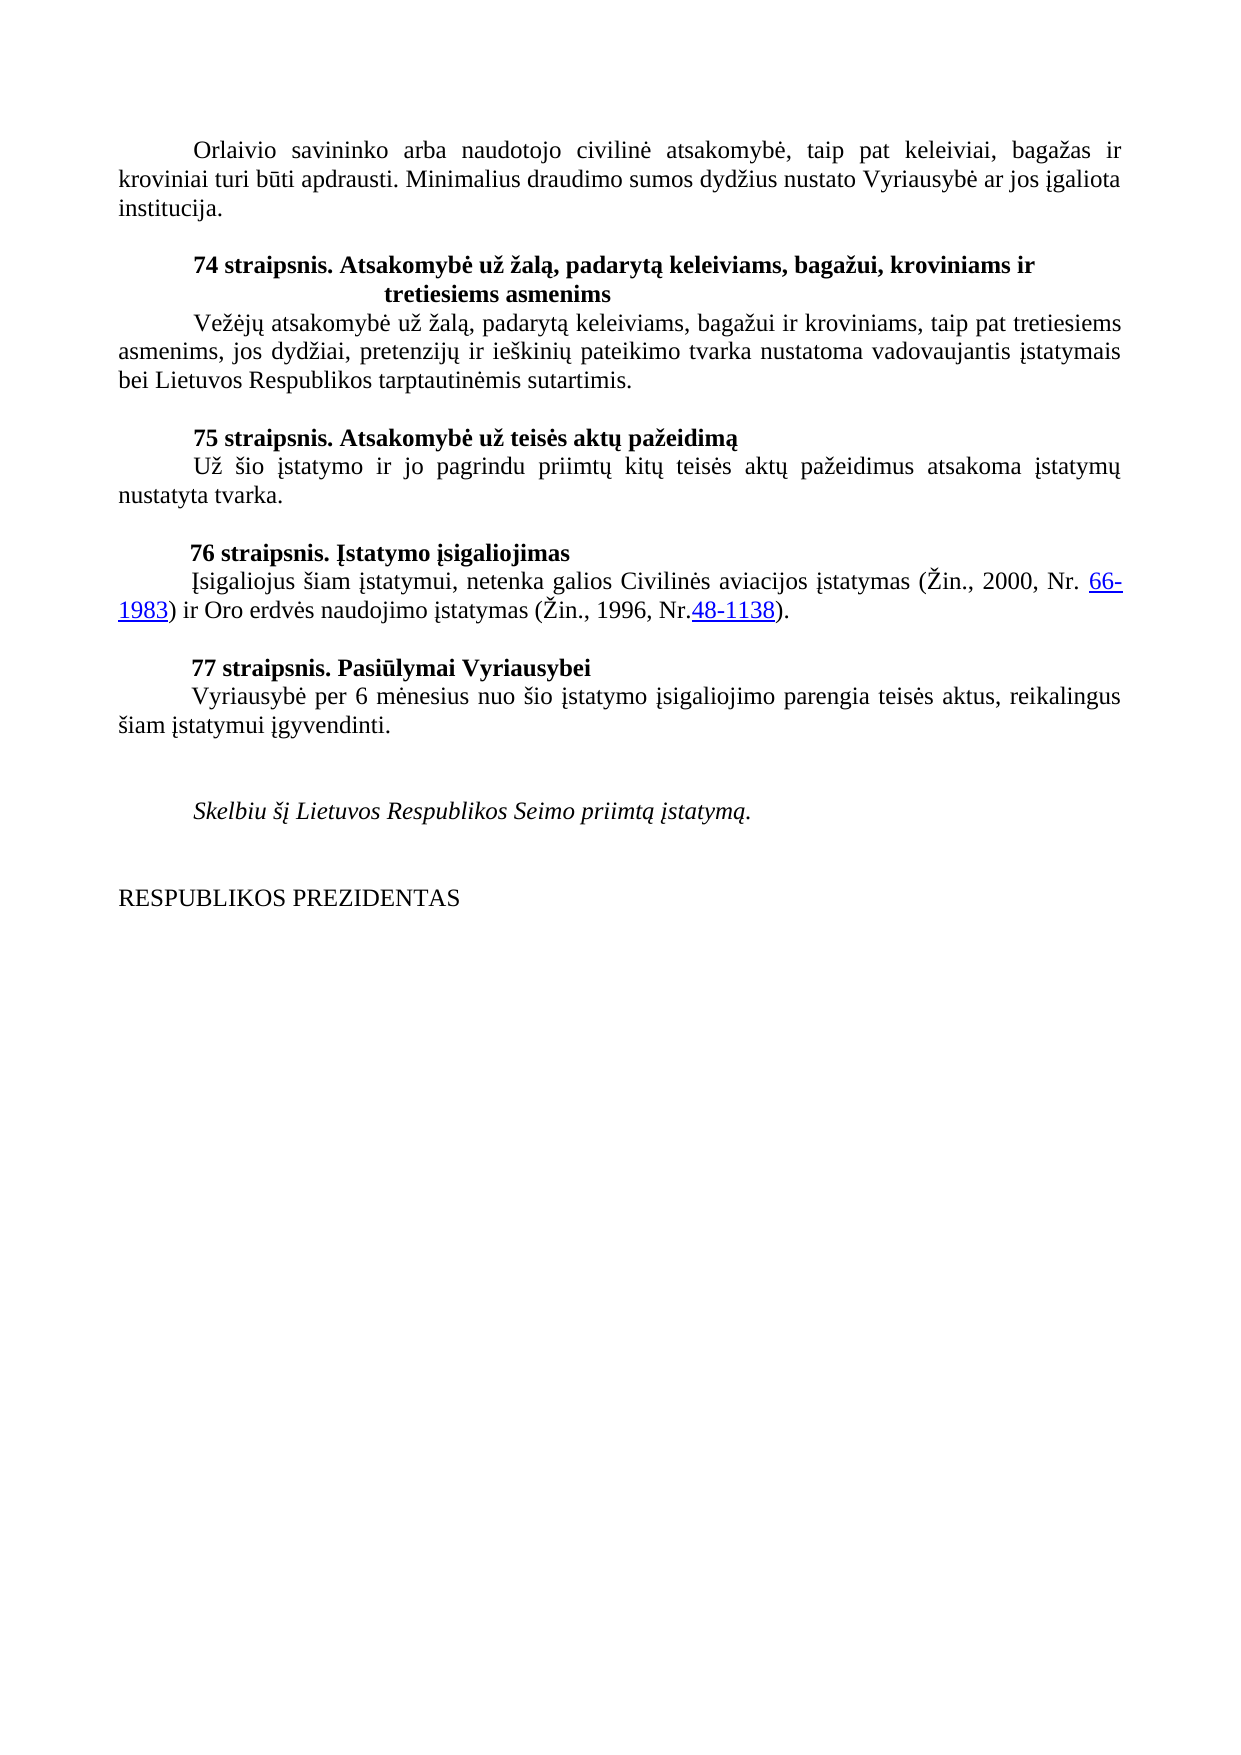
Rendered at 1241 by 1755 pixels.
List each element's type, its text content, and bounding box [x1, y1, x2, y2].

text Orlaivio savininko arba naudotojo civilinė atsakomybė, taip pat keleiviai, bagažas ir kroviniai turi būti apdrausti. Minimalius draudimo sumos dydžius nustato Vyriausybė ar jos įgaliota institucija. [118, 135, 1122, 221]
text Įsigaliojus šiam įstatymui, netenka galios Civilinės aviacijos įstatymas (Žin., 2000, Nr. 66-1983) ir Oro erdvės naudojimo įstatymas (Žin., 1996, Nr.48-1138). [118, 566, 1122, 624]
text tretiesiems asmenims [268, 279, 1122, 308]
text 77 straipsnis. Pasiūlymai Vyriausybei [118, 653, 1122, 681]
text 75 straipsnis. Atsakomybė už teisės aktų pažeidimą [118, 423, 1122, 451]
text 76 straipsnis. Įstatymo įsigaliojimas [118, 538, 1122, 566]
text Už šio įstatymo ir jo pagrindu priimtų kitų teisės aktų pažeidimus atsakoma įstatymų nustatyta tvarka. [118, 451, 1122, 509]
text Skelbiu šį Lietuvos Respublikos Seimo priimtą įstatymą. [118, 796, 1122, 825]
text Vyriausybė per 6 mėnesius nuo šio įstatymo įsigaliojimo parengia teisės aktus, reikalingus šiam įstatymui įgyvendinti. [118, 681, 1122, 739]
text RESPUBLIKOS PREZIDENTAS [118, 883, 1122, 911]
text 74 straipsnis. Atsakomybė už žalą, padarytą keleiviams, bagažui, kroviniams ir [118, 250, 1122, 279]
text Vežėjų atsakomybė už žalą, padarytą keleiviams, bagažui ir kroviniams, taip pat tretiesiems asmenims, jos dydžiai, pretenzijų ir ieškinių pateikimo tvarka nustatoma vadovaujantis įstatymais bei Lietuvos Respublikos tarptautinėmis sutartimis. [118, 308, 1122, 394]
